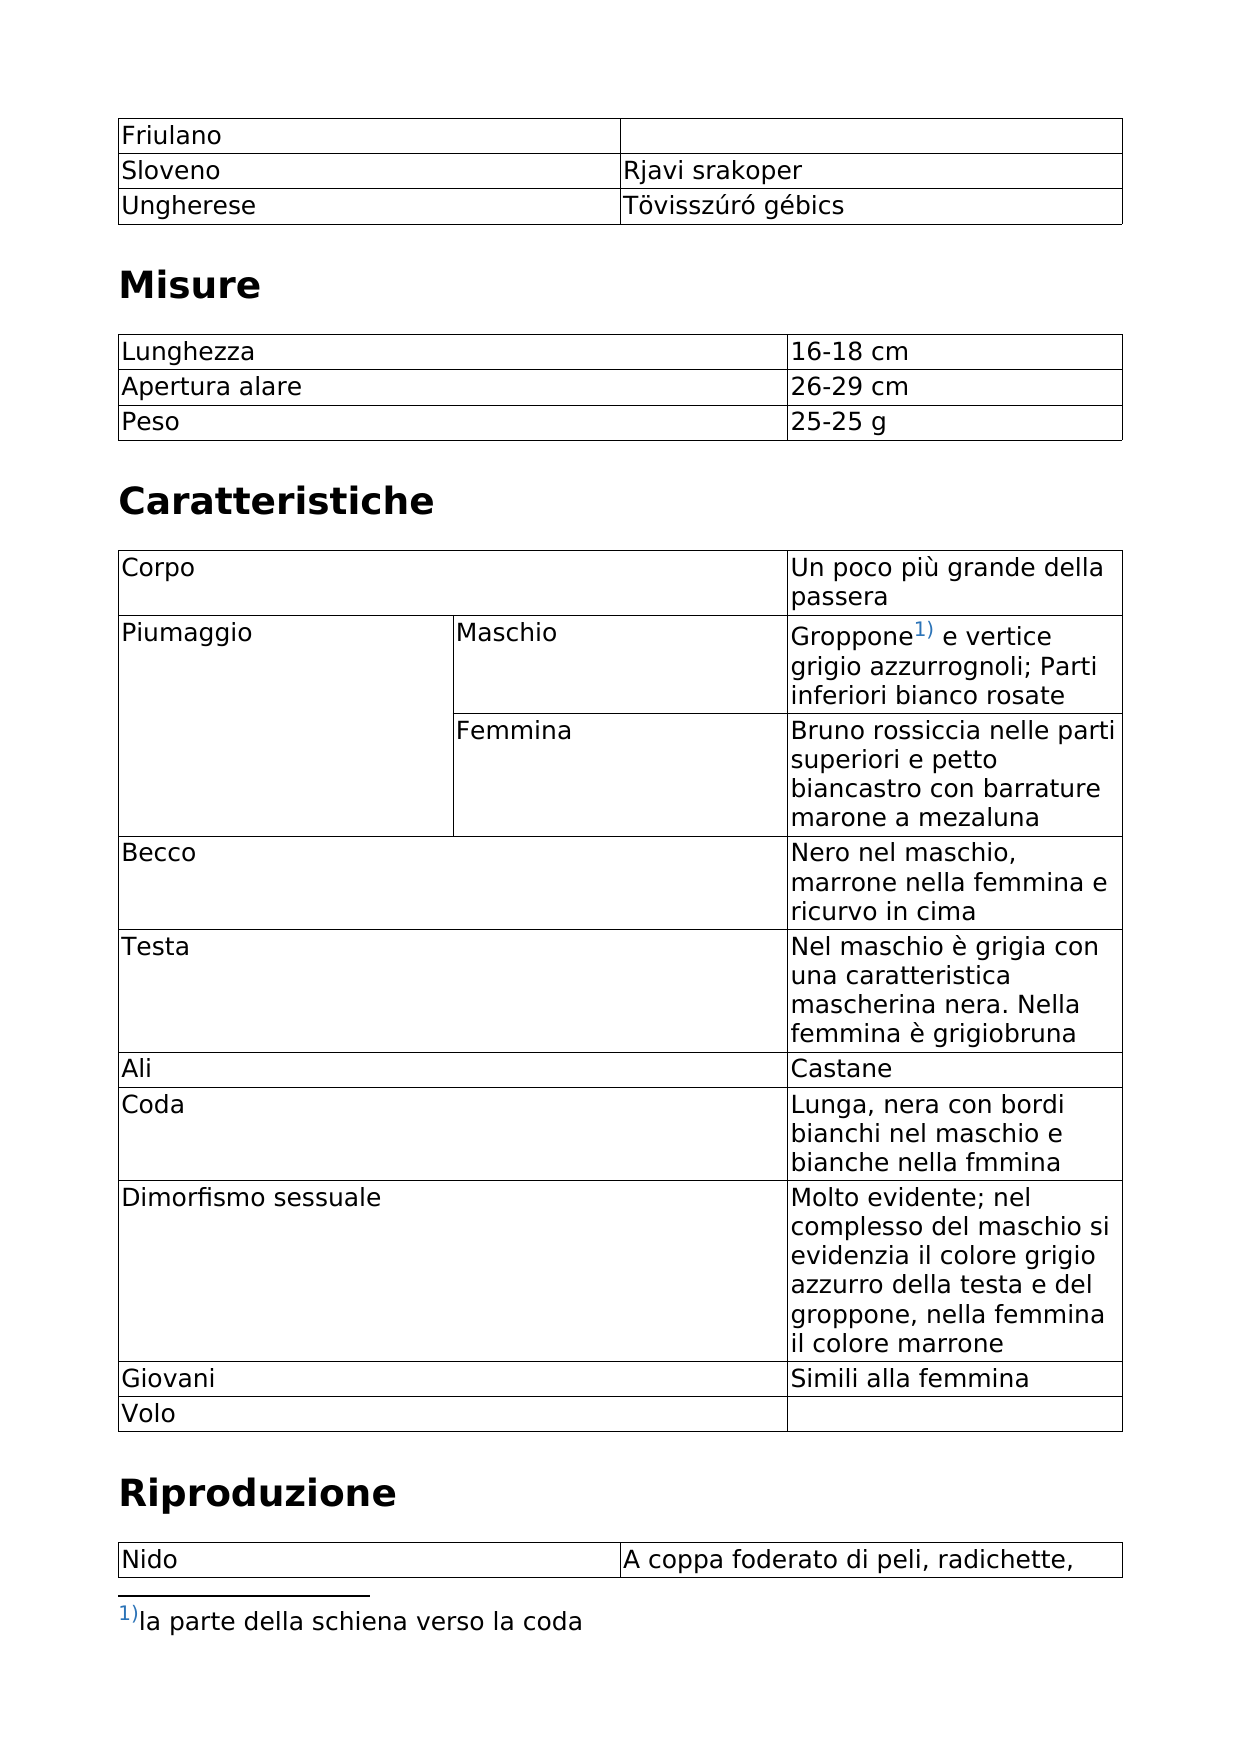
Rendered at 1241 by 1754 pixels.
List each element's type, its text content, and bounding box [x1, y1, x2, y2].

table_cell Nel maschio è grigia con una caratteristica mascherina nera. Nella femmina è grigiobruna [788, 930, 1122, 1052]
subtitle Riproduzione [118, 1471, 1122, 1515]
table_cell Peso [119, 406, 787, 439]
table_cell 26-29 cm [788, 370, 1122, 404]
table_cell Lunga, nera con bordi bianchi nel maschio e bianche nella fmmina [788, 1088, 1122, 1180]
table_cell Ungherese [119, 189, 620, 223]
table_cell Castane [788, 1053, 1122, 1087]
table_header Un poco più grande della passera [788, 551, 1122, 615]
subtitle Caratteristiche [118, 479, 1122, 523]
table_header A coppa foderato di peli, radichette, [621, 1543, 1122, 1577]
table_cell Bruno rossiccia nelle parti superiori e petto biancastro con barrature marone a mezaluna [788, 714, 1122, 836]
table_cell Becco [119, 837, 787, 929]
table_cell Tövisszúró gébics [621, 189, 1122, 223]
table_cell Molto evidente; nel complesso del maschio si evidenzia il colore grigio azzurro della testa e del groppone, nella femmina il colore marrone [788, 1181, 1122, 1361]
table_cell Ali [119, 1053, 787, 1087]
table_cell Apertura alare [119, 370, 787, 404]
table_cell Sloveno [119, 154, 620, 188]
table_header 16-18 cm [788, 335, 1122, 369]
table_cell Coda [119, 1088, 787, 1180]
table_cell Dimorfismo sessuale [119, 1181, 787, 1361]
table_cell Maschio [454, 616, 787, 713]
table_cell [788, 1397, 1122, 1431]
table_cell Groppone e vertice grigio azzurrognoli; Parti inferiori bianco rosate [788, 616, 1122, 713]
table_cell Friulano [119, 119, 620, 153]
table_header Lunghezza [119, 335, 787, 369]
table_cell Giovani [119, 1362, 787, 1396]
table_cell Testa [119, 930, 787, 1052]
table_cell Simili alla femmina [788, 1362, 1122, 1396]
table_header Nido [119, 1543, 620, 1577]
table_cell [621, 119, 1122, 153]
table_cell Nero nel maschio, marrone nella femmina e ricurvo in cima [788, 837, 1122, 929]
subtitle Misure [118, 263, 1122, 307]
table_cell Volo [119, 1397, 787, 1431]
table_cell Femmina [454, 714, 787, 836]
table_cell Rjavi srakoper [621, 154, 1122, 188]
table_cell Piumaggio [119, 616, 453, 836]
table_header Corpo [119, 551, 787, 615]
table_cell 25-25 g [788, 406, 1122, 439]
